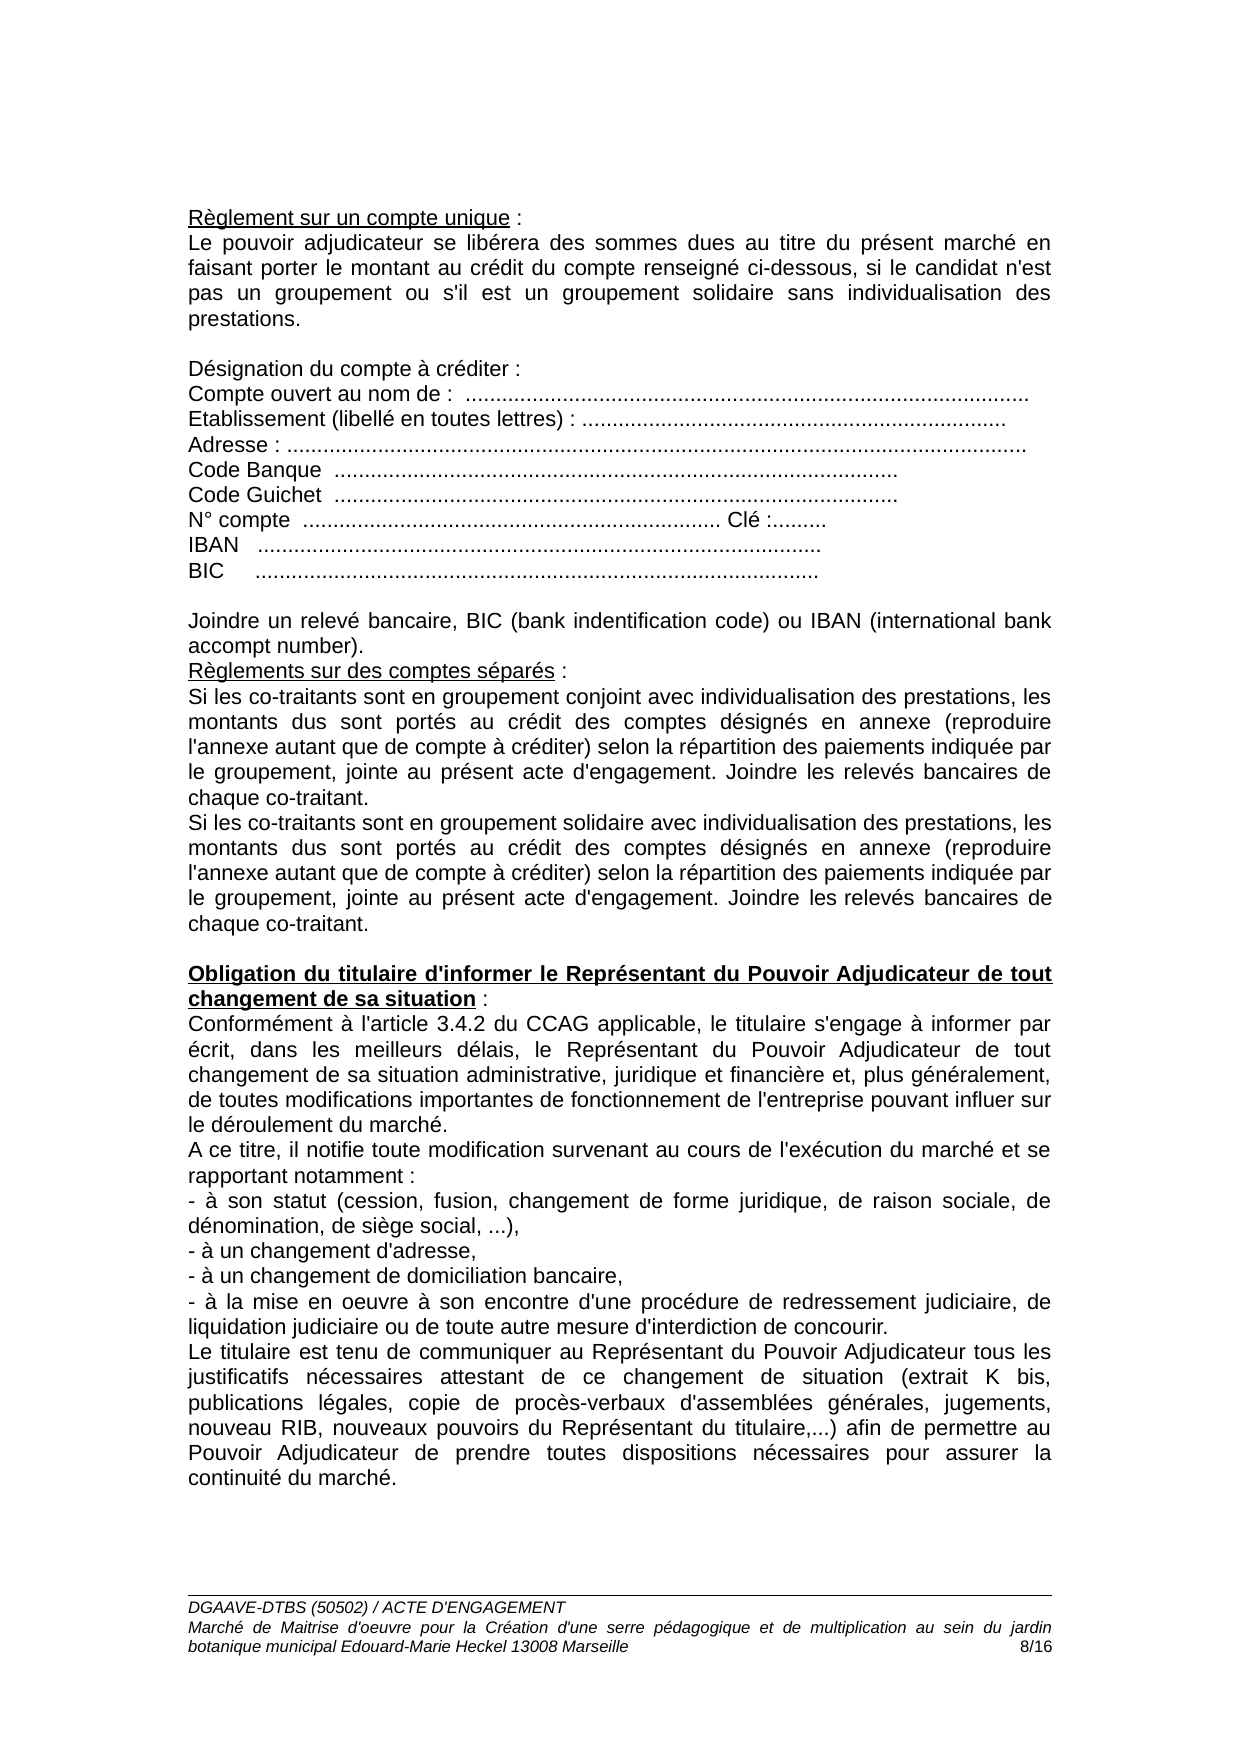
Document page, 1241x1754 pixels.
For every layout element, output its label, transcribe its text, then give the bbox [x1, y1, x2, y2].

text A ce titre, il notifie toute modification survenant au cours de l'exécution du marché et se rapportant notamment : [188, 1137, 1052, 1188]
text Obligation du titulaire d'informer le Représentant du Pouvoir Adjudicateur de tout [188, 961, 1052, 983]
text N° compte ..................................................................... Clé :......... [188, 507, 1052, 532]
text - à la mise en oeuvre à son encontre d'une procédure de redressement judiciaire, de liquidation judiciaire ou de toute autre mesure d'interdiction de concourir. [188, 1288, 1052, 1339]
text - à un changement de domiciliation bancaire, [188, 1263, 1052, 1288]
text - à un changement d'adresse, [188, 1238, 1052, 1263]
text Etablissement (libellé en toutes lettres) : ...................................................................... [188, 406, 1052, 431]
text Si les co-traitants sont en groupement solidaire avec individualisation des prestations, les montants dus sont portés au crédit des comptes désignés en annexe (reproduire l'annexe autant que de compte à créditer) selon la répartition des paiements indiquée par le groupement, jointe au présent acte d'engagement. Joindre les relevés bancaires de chaque co-traitant. [188, 809, 1052, 936]
text Le pouvoir adjudicateur se libérera des sommes dues au titre du présent marché en faisant porter le montant au crédit du compte renseigné ci-dessous, si le candidat n'est pas un groupement ou s'il est un groupement solidaire sans individualisation des prestations. [188, 230, 1052, 331]
text Règlements sur des comptes séparés : [188, 658, 1052, 683]
text Code Banque ............................................................................................. [188, 457, 1052, 482]
text IBAN ............................................................................................. [188, 532, 1052, 557]
text BIC ............................................................................................. [188, 557, 1052, 583]
text Compte ouvert au nom de : ............................................................................................. [188, 381, 1052, 406]
text Conformément à l'article 3.4.2 du CCAG applicable, le titulaire s'engage à informer par écrit, dans les meilleurs délais, le Représentant du Pouvoir Adjudicateur de tout changement de sa situation administrative, juridique et financière et, plus généralement, de toutes modifications importantes de fonctionnement de l'entreprise pouvant influer sur le déroulement du marché. [188, 1011, 1052, 1137]
text Désignation du compte à créditer : [188, 356, 1052, 381]
text - à son statut (cession, fusion, changement de forme juridique, de raison sociale, de dénomination, de siège social, ...), [188, 1188, 1052, 1238]
text Le titulaire est tenu de communiquer au Représentant du Pouvoir Adjudicateur tous les justificatifs nécessaires attestant de ce changement de situation (extrait K bis, publications légales, copie de procès-verbaux d'assemblées générales, jugements, nouveau RIB, nouveaux pouvoirs du Représentant du titulaire,...) afin de permettre au Pouvoir Adjudicateur de prendre toutes dispositions nécessaires pour assurer la continuité du marché. [188, 1339, 1052, 1490]
text Adresse : .......................................................................................................................... [188, 431, 1052, 457]
text Code Guichet ............................................................................................. [188, 482, 1052, 507]
text Règlement sur un compte unique : [188, 204, 1052, 230]
text Joindre un relevé bancaire, BIC (bank indentification code) ou IBAN (international bank accompt number). [188, 608, 1052, 658]
text Si les co-traitants sont en groupement conjoint avec individualisation des prestations, les montants dus sont portés au crédit des comptes désignés en annexe (reproduire l'annexe autant que de compte à créditer) selon la répartition des paiements indiquée par le groupement, jointe au présent acte d'engagement. Joindre les relevés bancaires de chaque co-traitant. [188, 683, 1052, 809]
text changement de sa situation : [188, 984, 1052, 1011]
